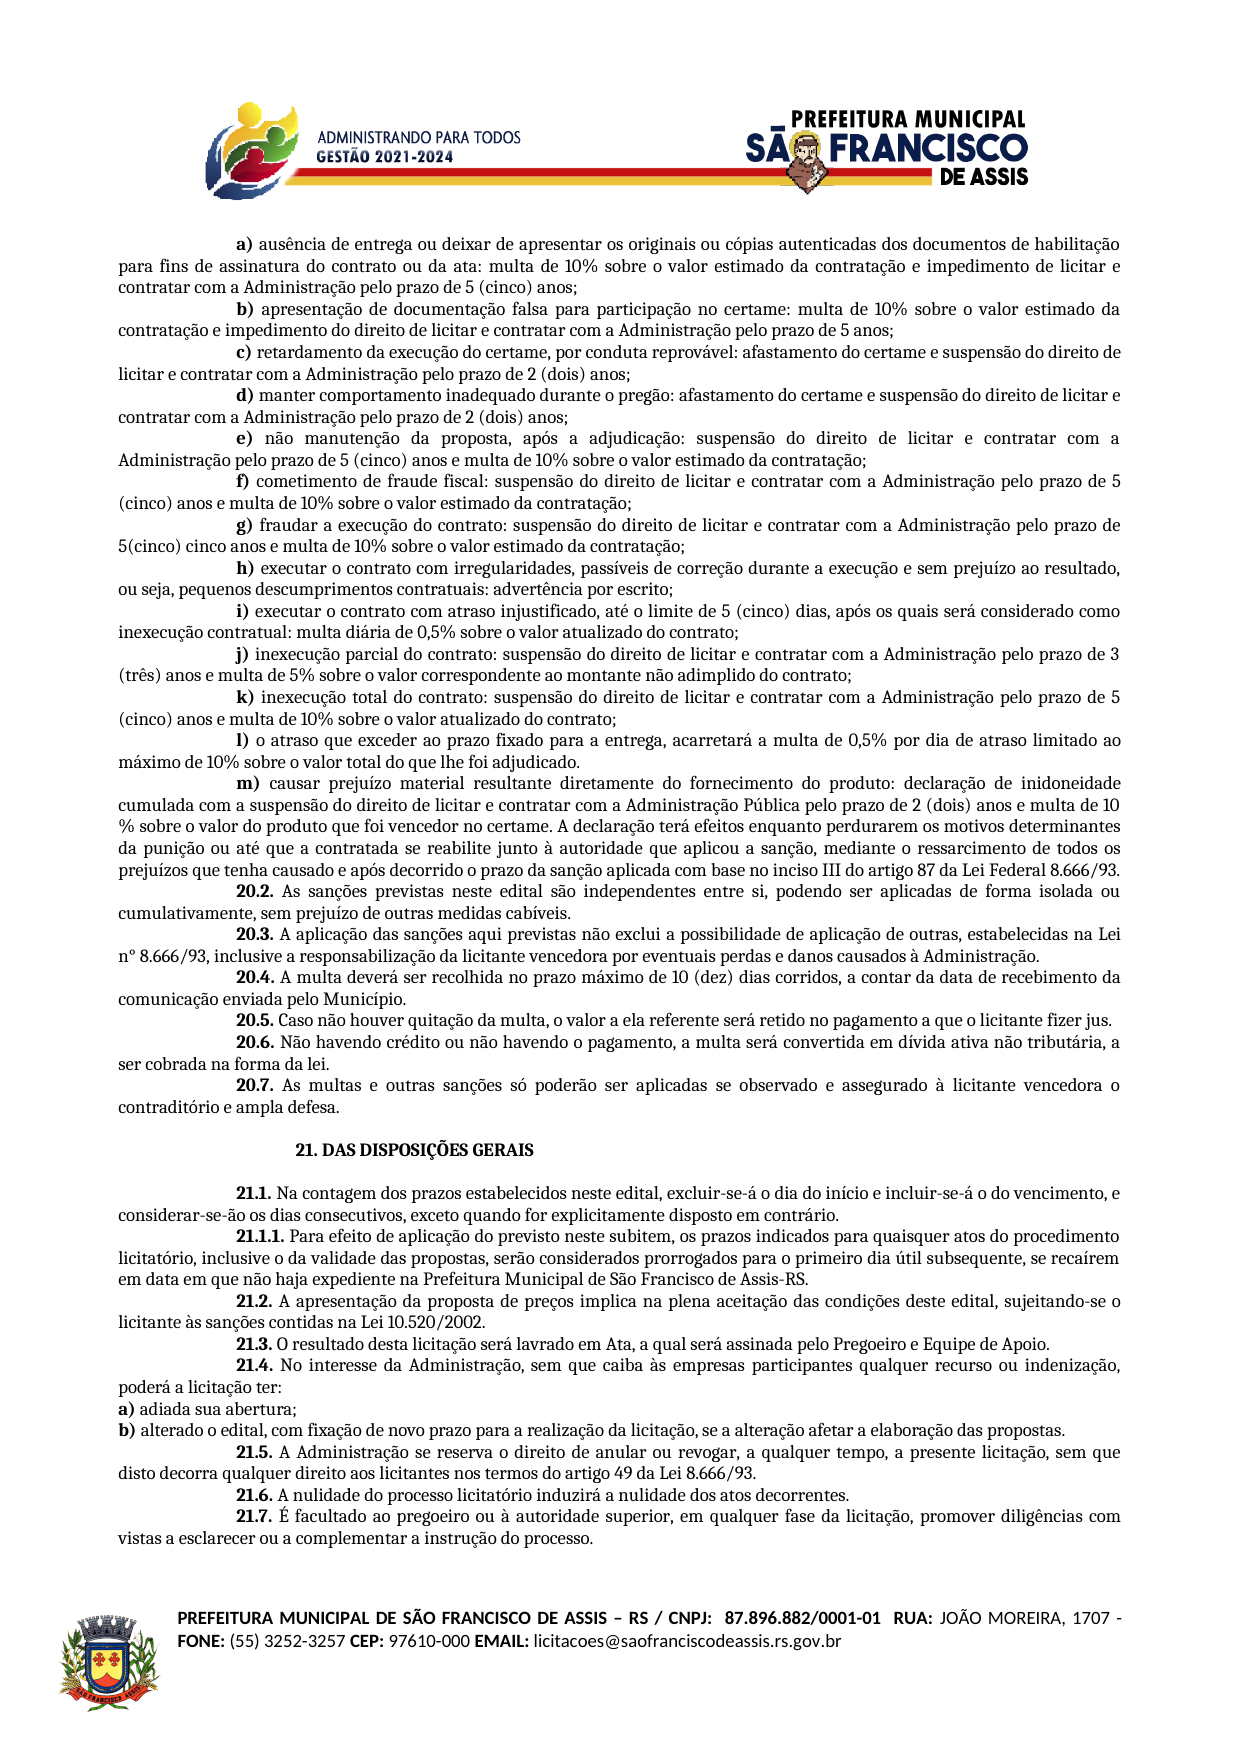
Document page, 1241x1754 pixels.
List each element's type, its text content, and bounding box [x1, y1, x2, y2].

text i) executar o contrato com atraso injustificado, até o limite de 5 (cinco) dias, após os quais será considerado como inexecução contratual: multa diária de 0,5% sobre o valor atualizado do contrato; [118, 600, 1122, 643]
text 20.5. Caso não houver quitação da multa, o valor a ela referente será retido no pagamento a que o licitante fizer jus. [118, 1010, 1122, 1032]
text b) alterado o edital, com fixação de novo prazo para a realização da licitação, se a alteração afetar a elaboração das propostas. [118, 1420, 1122, 1441]
text b) apresentação de documentação falsa para participação no certame: multa de 10% sobre o valor estimado da contratação e impedimento do direito de licitar e contratar com a Administração pelo prazo de 5 anos; [118, 298, 1122, 342]
text 21.4. No interesse da Administração, sem que caiba às empresas participantes qualquer recurso ou indenização, poderá a licitação ter: [118, 1355, 1122, 1398]
text 20.7. As multas e outras sanções só poderão ser aplicadas se observado e assegurado à licitante vencedora o contraditório e ampla defesa. [118, 1075, 1122, 1118]
text 20.3. A aplicação das sanções aqui previstas não exclui a possibilidade de aplicação de outras, estabelecidas na Lei n° 8.666/93, inclusive a responsabilização da licitante vencedora por eventuais perdas e danos causados à Administração. [118, 924, 1122, 967]
text 21.6. A nulidade do processo licitatório induzirá a nulidade dos atos decorrentes. [118, 1484, 1122, 1506]
text 20.4. A multa deverá ser recolhida no prazo máximo de 10 (dez) dias corridos, a contar da data de recebimento da comunicação enviada pelo Município. [118, 967, 1122, 1010]
text f) cometimento de fraude fiscal: suspensão do direito de licitar e contratar com a Administração pelo prazo de 5 (cinco) anos e multa de 10% sobre o valor estimado da contratação; [118, 471, 1122, 514]
text 21.1. Na contagem dos prazos estabelecidos neste edital, excluir-se-á o dia do início e incluir-se-á o do vencimento, e considerar-se-ão os dias consecutivos, exceto quando for explicitamente disposto em contrário. [118, 1182, 1122, 1226]
text 20.6. Não havendo crédito ou não havendo o pagamento, a multa será convertida em dívida ativa não tributária, a ser cobrada na forma da lei. [118, 1032, 1122, 1075]
text j) inexecução parcial do contrato: suspensão do direito de licitar e contratar com a Administração pelo prazo de 3 (três) anos e multa de 5% sobre o valor correspondente ao montante não adimplido do contrato; [118, 643, 1122, 687]
text a) ausência de entrega ou deixar de apresentar os originais ou cópias autenticadas dos documentos de habilitação para fins de assinatura do contrato ou da ata: multa de 10% sobre o valor estimado da contratação e impedimento de licitar e contratar com a Administração pelo prazo de 5 (cinco) anos; [118, 234, 1122, 298]
text h) executar o contrato com irregularidades, passíveis de correção durante a execução e sem prejuízo ao resultado, ou seja, pequenos descumprimentos contratuais: advertência por escrito; [118, 557, 1122, 600]
text 21.3. O resultado desta licitação será lavrado em Ata, a qual será assinada pelo Pregoeiro e Equipe de Apoio. [118, 1333, 1122, 1355]
text e) não manutenção da proposta, após a adjudicação: suspensão do direito de licitar e contratar com a Administração pelo prazo de 5 (cinco) anos e multa de 10% sobre o valor estimado da contratação; [118, 428, 1122, 471]
text m) causar prejuízo material resultante diretamente do fornecimento do produto: declaração de inidoneidade cumulada com a suspensão do direito de licitar e contratar com a Administração Pública pelo prazo de 2 (dois) anos e multa de 10 % sobre o valor do produto que foi vencedor no certame. A declaração terá efeitos enquanto perdurarem os motivos determinantes da punição ou até que a contratada se reabilite junto à autoridade que aplicou a sanção, mediante o ressarcimento de todos os prejuízos que tenha causado e após decorrido o prazo da sanção aplicada com base no inciso III do artigo 87 da Lei Federal 8.666/93. [118, 773, 1122, 881]
text 20.2. As sanções previstas neste edital são independentes entre si, podendo ser aplicadas de forma isolada ou cumulativamente, sem prejuízo de outras medidas cabíveis. [118, 881, 1122, 924]
text 21.7. É facultado ao pregoeiro ou à autoridade superior, em qualquer fase da licitação, promover diligências com vistas a esclarecer ou a complementar a instrução do processo. [118, 1506, 1122, 1549]
text l) o atraso que exceder ao prazo fixado para a entrega, acarretará a multa de 0,5% por dia de atraso limitado ao máximo de 10% sobre o valor total do que lhe foi adjudicado. [118, 730, 1122, 773]
text d) manter comportamento inadequado durante o pregão: afastamento do certame e suspensão do direito de licitar e contratar com a Administração pelo prazo de 2 (dois) anos; [118, 385, 1122, 428]
text a) adiada sua abertura; [118, 1398, 1122, 1420]
text 21. DAS DISPOSIÇÕES GERAIS [118, 1139, 1122, 1161]
text 21.5. A Administração se reserva o direito de anular ou revogar, a qualquer tempo, a presente licitação, sem que disto decorra qualquer direito aos licitantes nos termos do artigo 49 da Lei 8.666/93. [118, 1441, 1122, 1484]
text 21.2. A apresentação da proposta de preços implica na plena aceitação das condições deste edital, sujeitando-se o licitante às sanções contidas na Lei 10.520/2002. [118, 1290, 1122, 1333]
text 21.1.1. Para efeito de aplicação do previsto neste subitem, os prazos indicados para quaisquer atos do procedimento licitatório, inclusive o da validade das propostas, serão considerados prorrogados para o primeiro dia útil subsequente, se recaírem em data em que não haja expediente na Prefeitura Municipal de São Francisco de Assis-RS. [118, 1226, 1122, 1290]
text c) retardamento da execução do certame, por conduta reprovável: afastamento do certame e suspensão do direito de licitar e contratar com a Administração pelo prazo de 2 (dois) anos; [118, 342, 1122, 385]
text g) fraudar a execução do contrato: suspensão do direito de licitar e contratar com a Administração pelo prazo de 5(cinco) cinco anos e multa de 10% sobre o valor estimado da contratação; [118, 514, 1122, 557]
text k) inexecução total do contrato: suspensão do direito de licitar e contratar com a Administração pelo prazo de 5 (cinco) anos e multa de 10% sobre o valor atualizado do contrato; [118, 687, 1122, 730]
